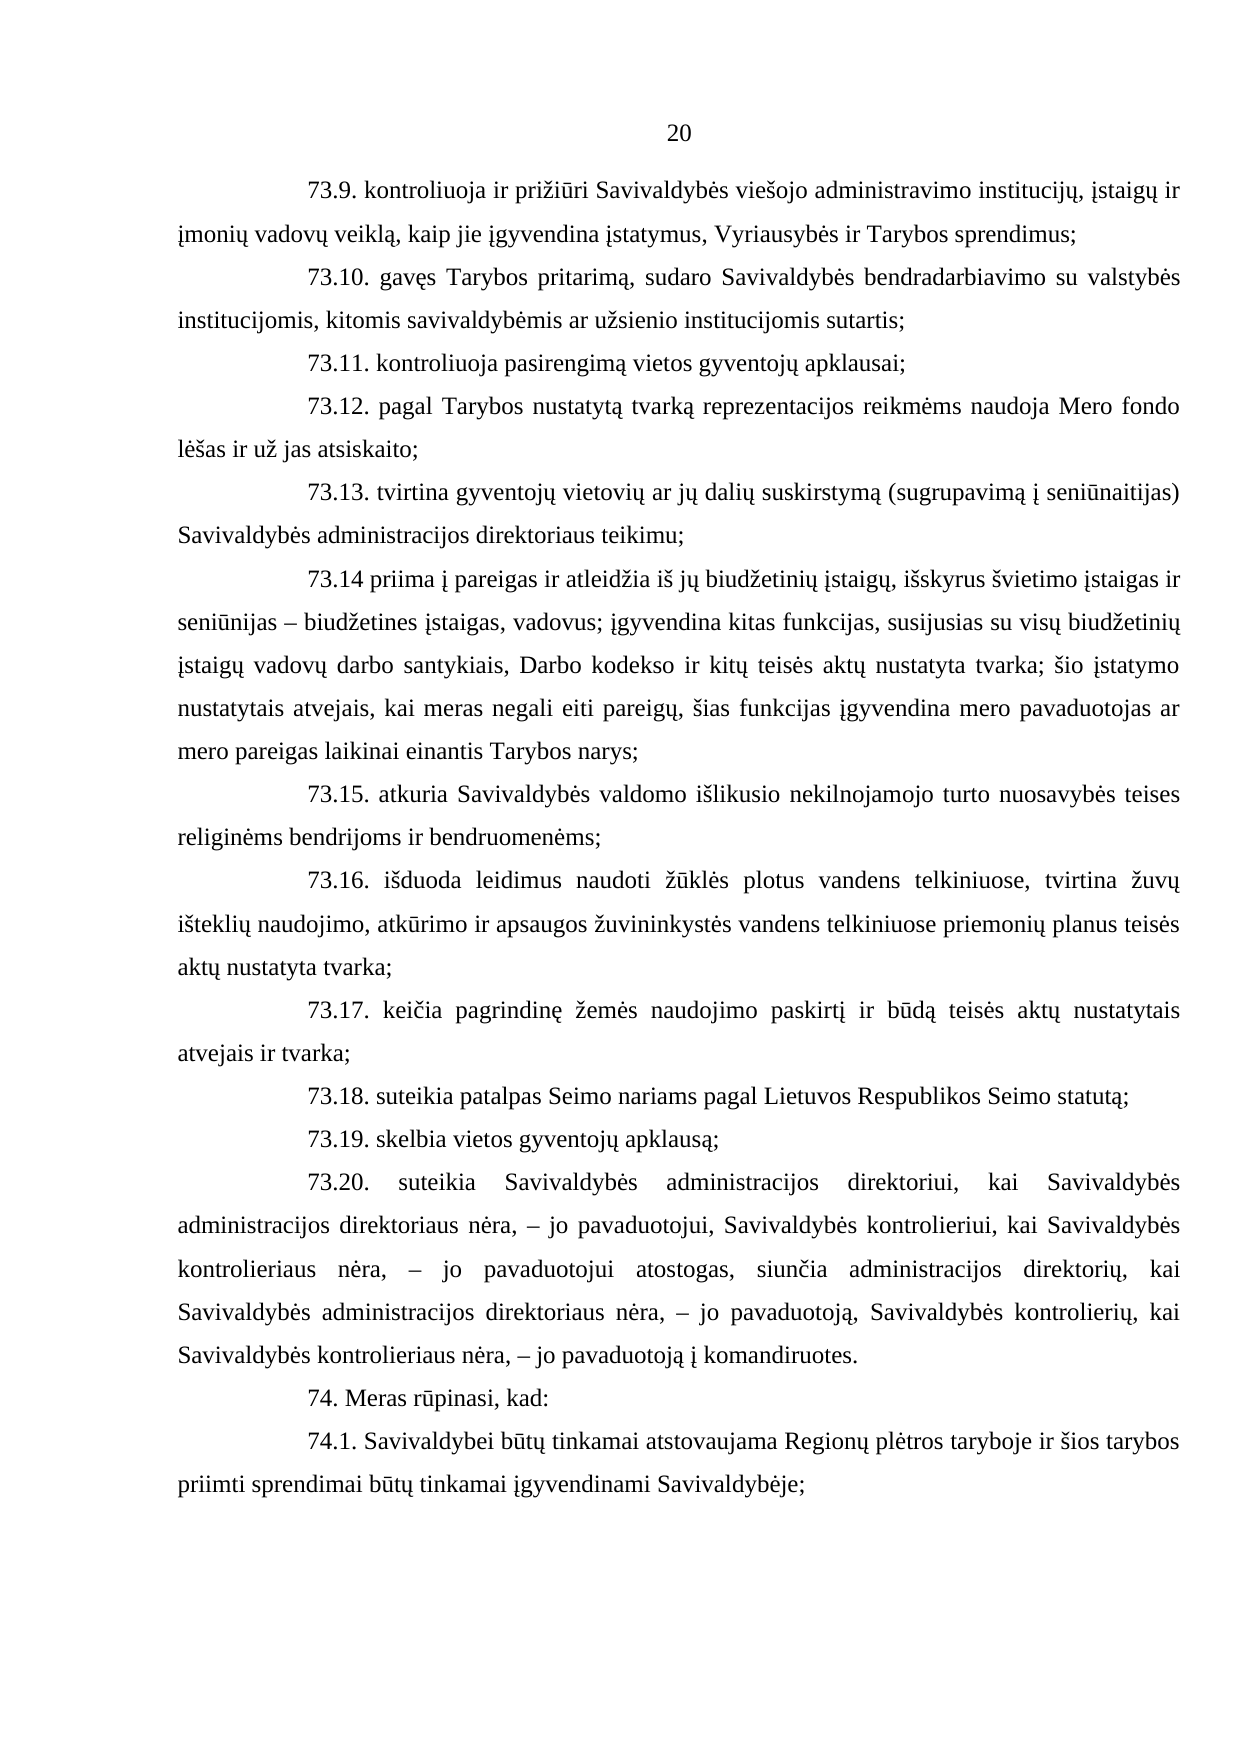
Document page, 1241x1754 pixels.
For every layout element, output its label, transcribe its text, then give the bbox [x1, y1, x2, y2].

text 73.16. išduoda leidimus naudoti žūklės plotus vandens telkiniuose, tvirtina žuvų išteklių naudojimo, atkūrimo ir apsaugos žuvininkystės vandens telkiniuose priemonių planus teisės aktų nustatyta tvarka; [177, 866, 1181, 981]
text 74.1. Savivaldybei būtų tinkamai atstovaujama Regionų plėtros taryboje ir šios tarybos priimti sprendimai būtų tinkamai įgyvendinami Savivaldybėje; [177, 1426, 1181, 1498]
text 74. Meras rūpinasi, kad: [177, 1383, 1181, 1412]
text 73.9. kontroliuoja ir prižiūri Savivaldybės viešojo administravimo institucijų, įstaigų ir įmonių vadovų veiklą, kaip jie įgyvendina įstatymus, Vyriausybės ir Tarybos sprendimus; [177, 176, 1181, 247]
text 73.19. skelbia vietos gyventojų apklausą; [177, 1124, 1181, 1153]
text 73.14 priima į pareigas ir atleidžia iš jų biudžetinių įstaigų, išskyrus švietimo įstaigas ir seniūnijas – biudžetines įstaigas, vadovus; įgyvendina kitas funkcijas, susijusias su visų biudžetinių įstaigų vadovų darbo santykiais, Darbo kodekso ir kitų teisės aktų nustatyta tvarka; šio įstatymo nustatytais atvejais, kai meras negali eiti pareigų, šias funkcijas įgyvendina mero pavaduotojas ar mero pareigas laikinai einantis Tarybos narys; [177, 564, 1181, 765]
text 73.20. suteikia Savivaldybės administracijos direktoriui, kai Savivaldybės administracijos direktoriaus nėra, – jo pavaduotojui, Savivaldybės kontrolieriui, kai Savivaldybės kontrolieriaus nėra, – jo pavaduotojui atostogas, siunčia administracijos direktorių, kai Savivaldybės administracijos direktoriaus nėra, – jo pavaduotoją, Savivaldybės kontrolierių, kai Savivaldybės kontrolieriaus nėra, – jo pavaduotoją į komandiruotes. [177, 1167, 1181, 1369]
text 73.11. kontroliuoja pasirengimą vietos gyventojų apklausai; [177, 348, 1181, 377]
text 73.10. gavęs Tarybos pritarimą, sudaro Savivaldybės bendradarbiavimo su valstybės institucijomis, kitomis savivaldybėmis ar užsienio institucijomis sutartis; [177, 262, 1181, 334]
text 73.18. suteikia patalpas Seimo nariams pagal Lietuvos Respublikos Seimo statutą; [177, 1081, 1181, 1110]
text 73.13. tvirtina gyventojų vietovių ar jų dalių suskirstymą (sugrupavimą į seniūnaitijas) Savivaldybės administracijos direktoriaus teikimu; [177, 477, 1181, 549]
text 73.12. pagal Tarybos nustatytą tvarką reprezentacijos reikmėms naudoja Mero fondo lėšas ir už jas atsiskaito; [177, 391, 1181, 463]
text 73.15. atkuria Savivaldybės valdomo išlikusio nekilnojamojo turto nuosavybės teises religinėms bendrijoms ir bendruomenėms; [177, 779, 1181, 851]
text 73.17. keičia pagrindinę žemės naudojimo paskirtį ir būdą teisės aktų nustatytais atvejais ir tvarka; [177, 995, 1181, 1067]
